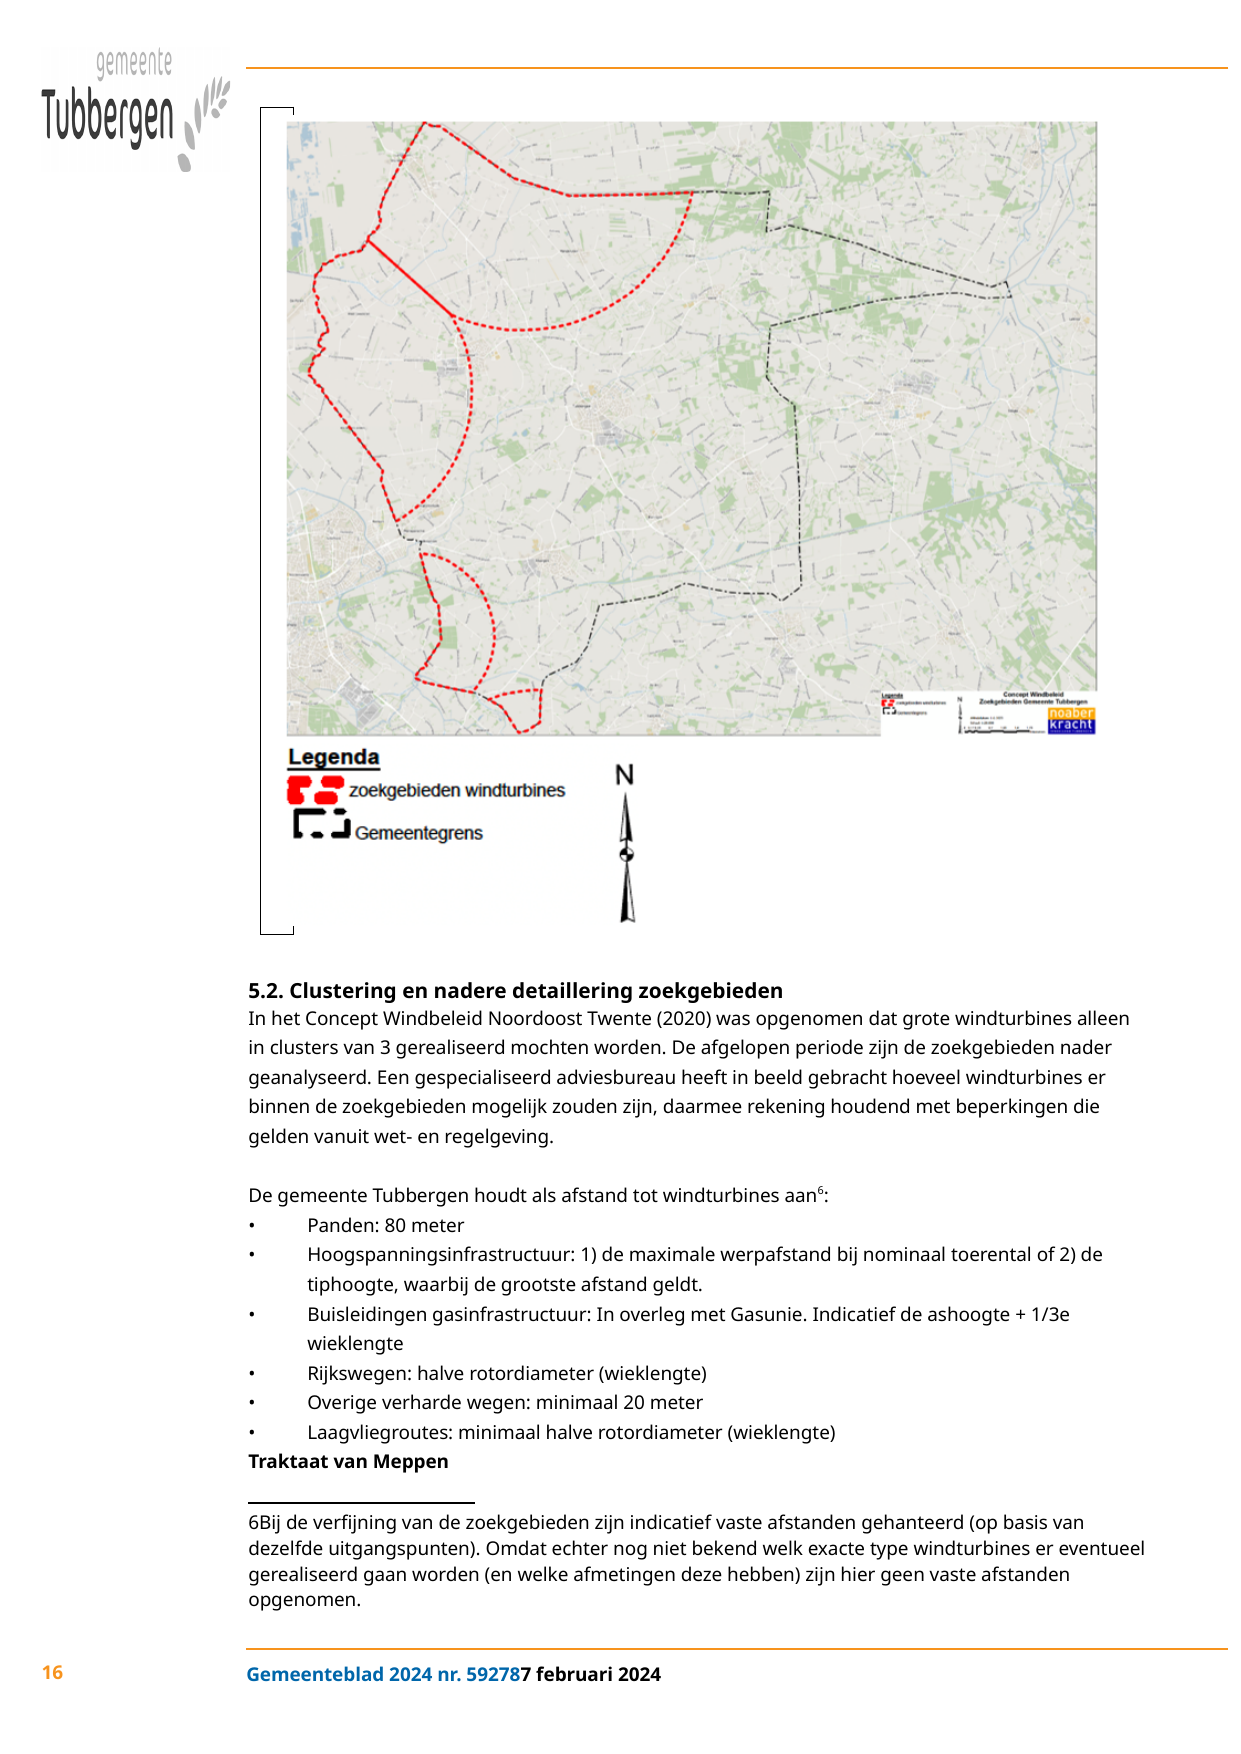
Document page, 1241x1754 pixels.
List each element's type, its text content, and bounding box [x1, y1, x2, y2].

text 5.2. Clustering en nadere detaillering zoekgebieden [248, 977, 1152, 1005]
list Panden: 80 meter [248, 1212, 1152, 1238]
text De gemeente Tubbergen houdt als afstand tot windturbines aan: [248, 1182, 1152, 1208]
list Laagvliegroutes: minimaal halve rotordiameter (wieklengte) [248, 1419, 1152, 1445]
text In het Concept Windbeleid Noordoost Twente (2020) was opgenomen dat grote windturbines alleen in clusters van 3 gerealiseerd mochten worden. De afgelopen periode zijn de zoekgebieden nader geanalyseerd. Een gespecialiseerd adviesbureau heeft in beeld gebracht hoeveel windturbines er binnen de zoekgebieden mogelijk zouden zijn, daarmee rekening houdend met beperkingen die gelden vanuit wet- en regelgeving. [248, 1005, 1152, 1149]
list Rijkswegen: halve rotordiameter (wieklengte) [248, 1360, 1152, 1386]
text Traktaat van Meppen [248, 1449, 1152, 1474]
list Overige verharde wegen: minimaal 20 meter [248, 1389, 1152, 1415]
list Buisleidingen gasinfrastructuur: In overleg met Gasunie. Indicatief de ashoogte + 1/3e wieklengte [248, 1301, 1152, 1356]
text Bij de verfijning van de zoekgebieden zijn indicatief vaste afstanden gehanteerd (op basis van dezelfde uitgangspunten). Omdat echter nog niet bekend welk exacte type windturbines er eventueel gerealiseerd gaan worden (en welke afmetingen deze hebben) zijn hier geen vaste afstanden opgenomen. [248, 1509, 1152, 1612]
list Hoogspanningsinfrastructuur: 1) de maximale werpafstand bij nominaal toerental of 2) de tiphoogte, waarbij de grootste afstand geldt. [248, 1242, 1152, 1297]
picture [268, 115, 1173, 926]
picture [41, 47, 231, 172]
